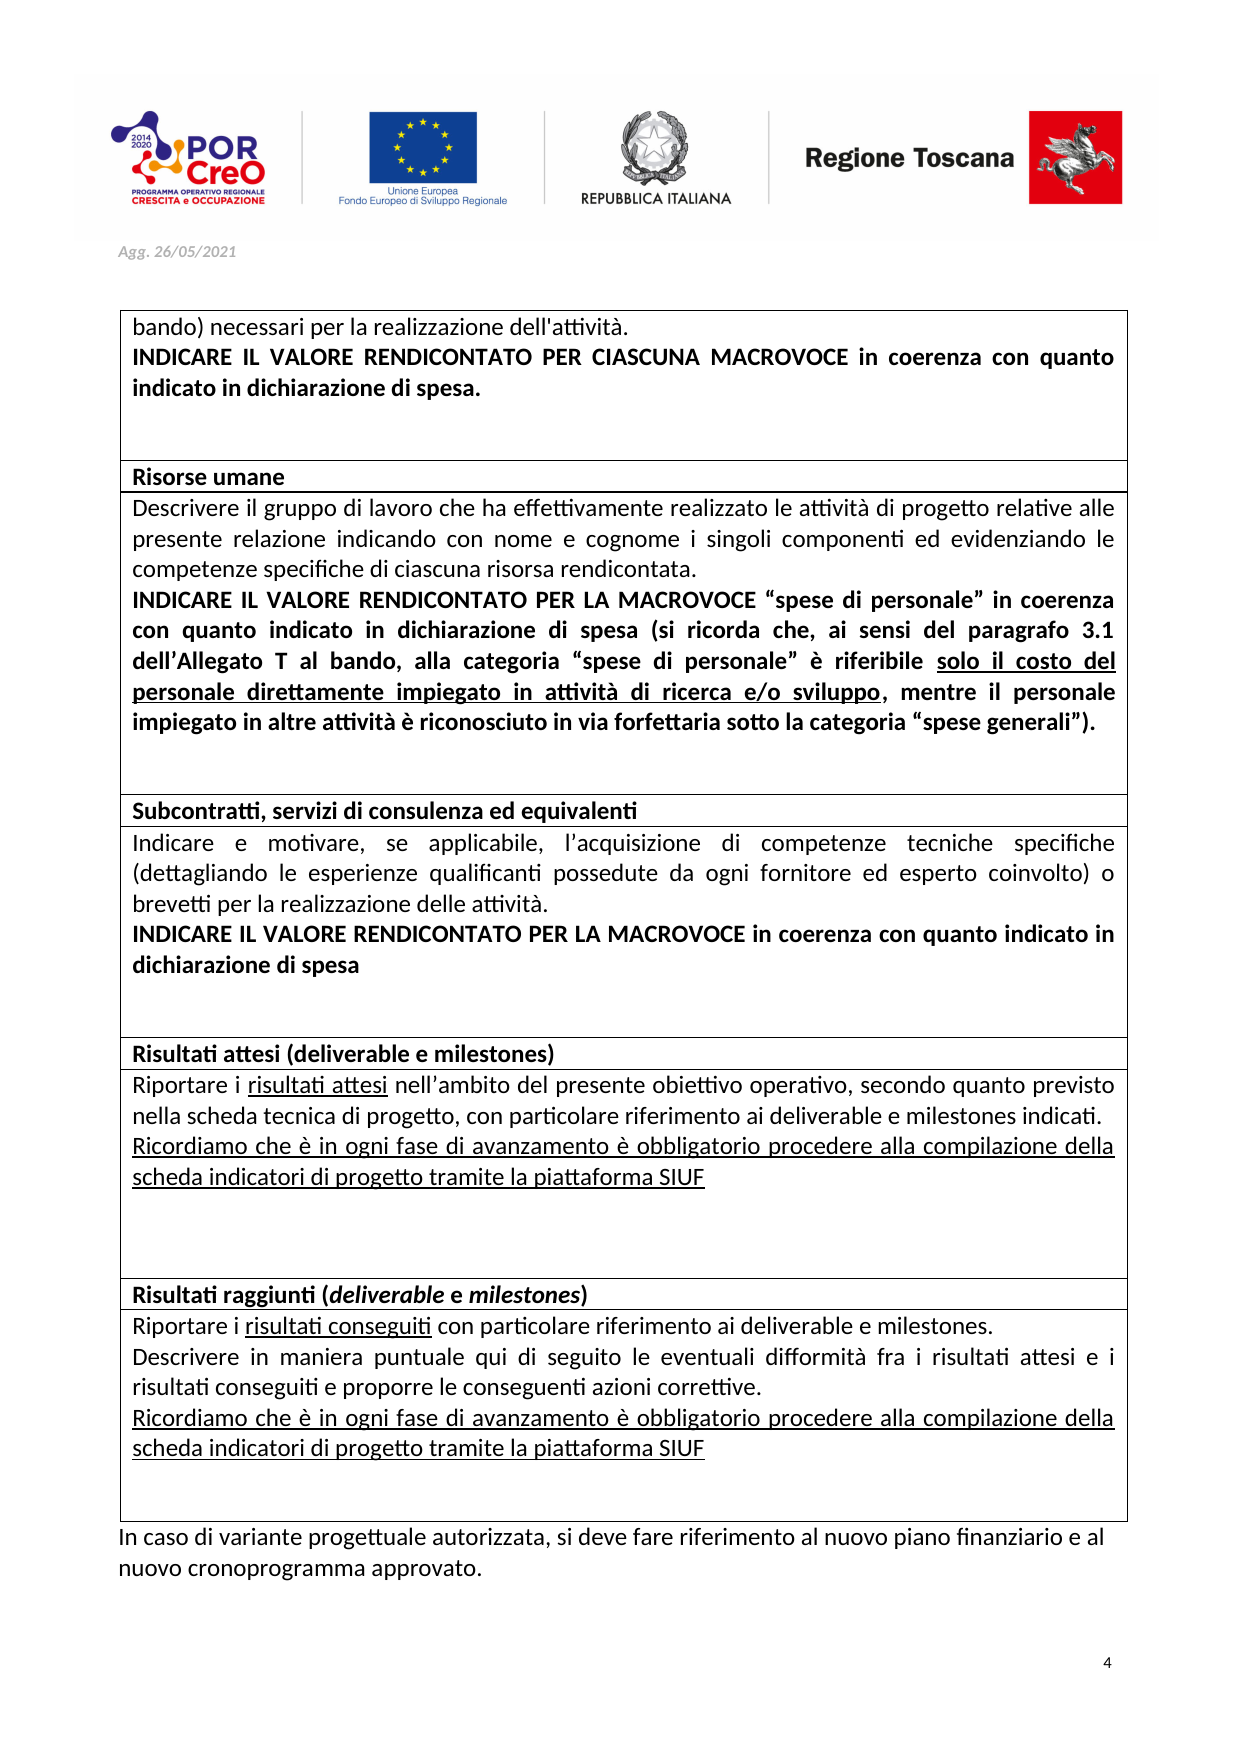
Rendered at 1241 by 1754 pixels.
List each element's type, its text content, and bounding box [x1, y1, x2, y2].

table_cell Subcontratti, servizi di consulenza ed equivalenti [121, 795, 1127, 826]
picture [75, 74, 1157, 241]
table_cell Risorse umane [121, 461, 1127, 491]
table_cell Riportare i risultati conseguiti con particolare riferimento ai deliverable e milestones. Descrivere in maniera puntuale qui di seguito le eventuali difformità fra i risultati attesi e i risultati conseguiti e proporre le conseguenti azioni correttive. Ricordiamo che è in ogni fase di avanzamento è obbligatorio procedere alla compilazione della scheda indicatori di progetto tramite la piattaforma SIUF [121, 1310, 1127, 1521]
table_cell Indicare e motivare, se applicabile, l’acquisizione di competenze tecniche specifiche (dettagliando le esperienze qualificanti possedute da ogni fornitore ed esperto coinvolto) o brevetti per la realizzazione delle attività. INDICARE IL VALORE RENDICONTATO PER LA MACROVOCE in coerenza con quanto indicato in dichiarazione di spesa [121, 827, 1127, 1037]
table_cell Descrivere il gruppo di lavoro che ha effettivamente realizzato le attività di progetto relative alle presente relazione indicando con nome e cognome i singoli componenti ed evidenziando le competenze specifiche di ciascuna risorsa rendicontata. INDICARE IL VALORE RENDICONTATO PER LA MACROVOCE “spese di personale” in coerenza con quanto indicato in dichiarazione di spesa (si ricorda che, ai sensi del paragrafo 3.1 dell’Allegato T al bando, alla categoria “spese di personale” è riferibile solo il costo del personale direttamente impiegato in attività di ricerca e/o sviluppo, mentre il personale impiegato in altre attività è riconosciuto in via forfettaria sotto la categoria “spese generali”). [121, 493, 1127, 794]
table_cell Riportare i risultati attesi nell’ambito del presente obiettivo operativo, secondo quanto previsto nella scheda tecnica di progetto, con particolare riferimento ai deliverable e milestones indicati. Ricordiamo che è in ogni fase di avanzamento è obbligatorio procedere alla compilazione della scheda indicatori di progetto tramite la piattaforma SIUF [121, 1070, 1127, 1278]
table_cell bando) necessari per la realizzazione dell'attività. INDICARE IL VALORE RENDICONTATO PER CIASCUNA MACROVOCE in coerenza con quanto indicato in dichiarazione di spesa. [121, 311, 1127, 460]
table_cell Risultati attesi (deliverable e milestones) [121, 1038, 1127, 1068]
table_cell Risultati raggiunti (deliverable e milestones) [121, 1279, 1127, 1309]
